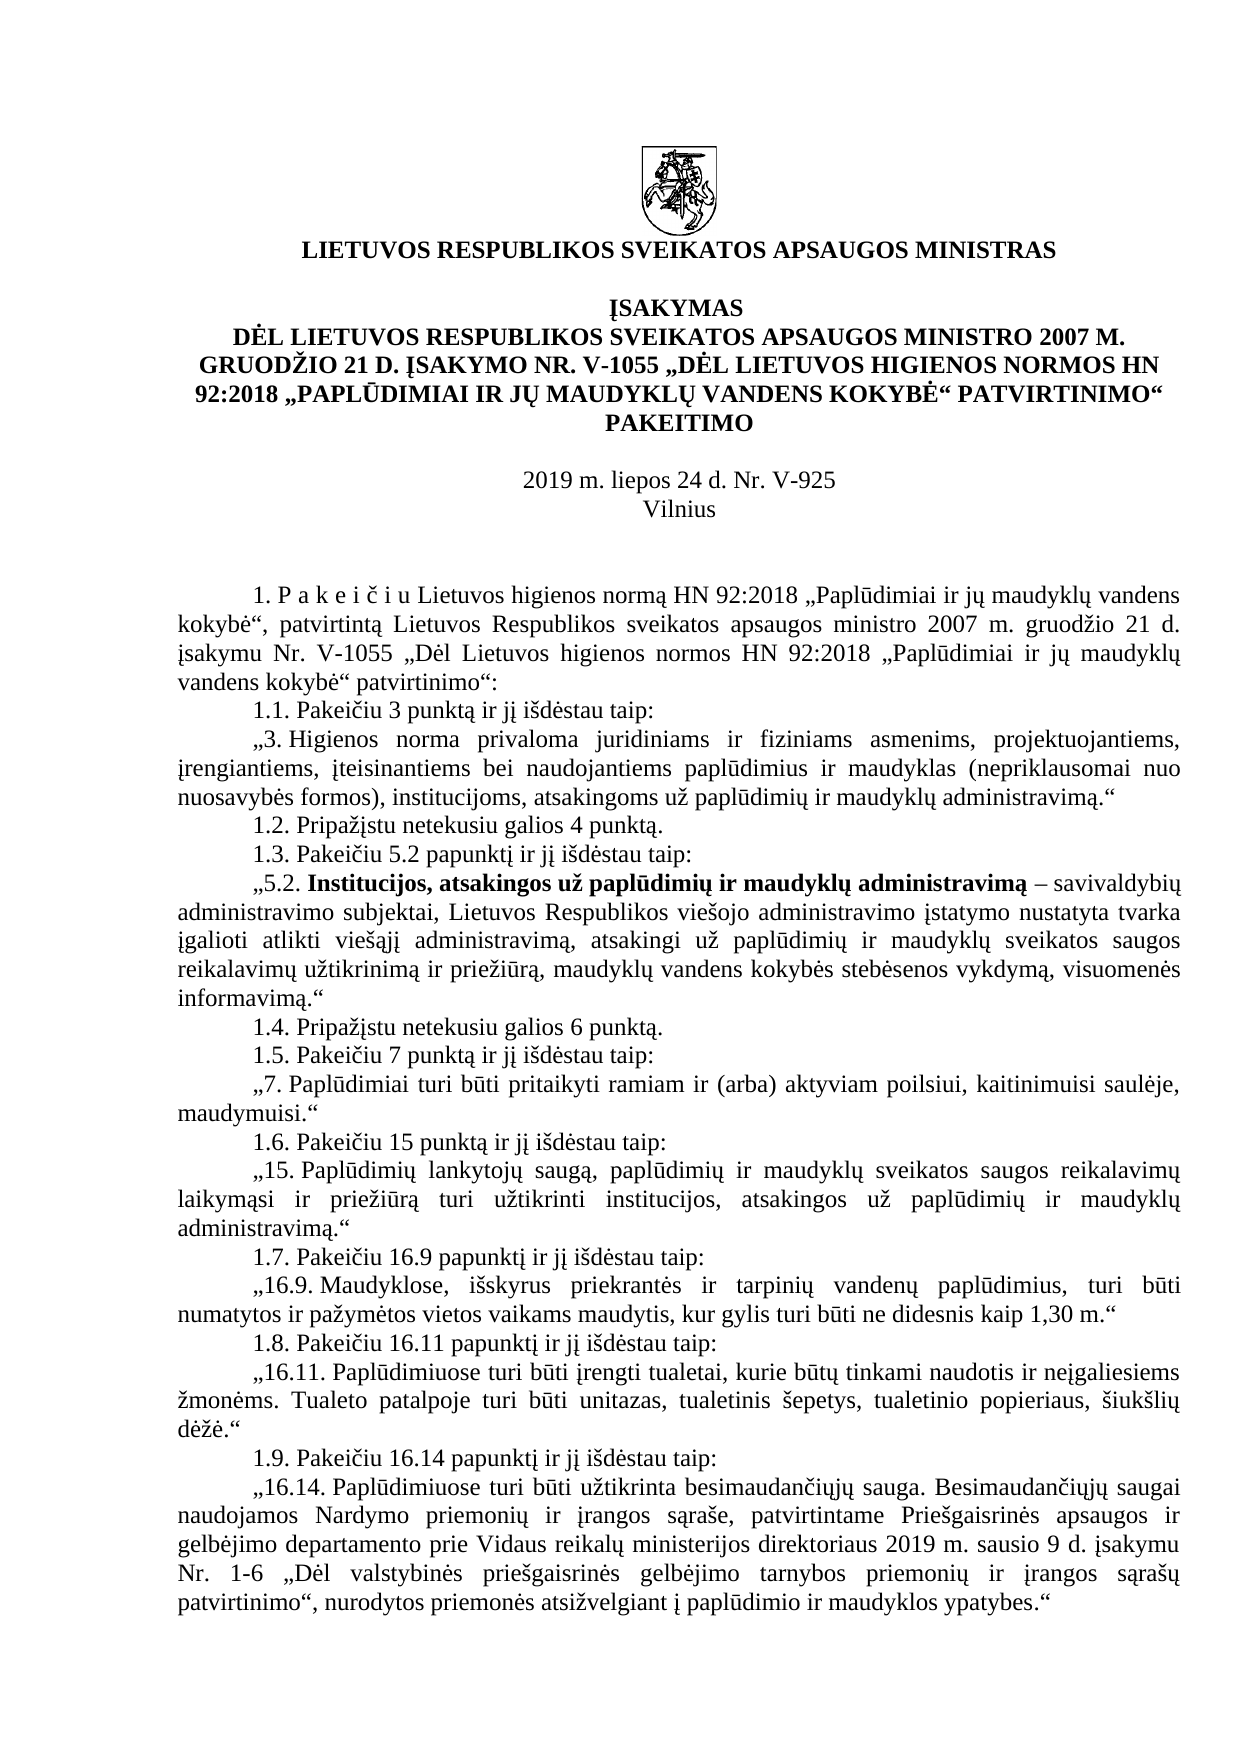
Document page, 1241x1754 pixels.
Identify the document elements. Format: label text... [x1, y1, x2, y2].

text 1.7. Pakeičiu 16.9 papunktį ir jį išdėstau taip: [177, 1242, 1181, 1271]
text „15. Paplūdimių lankytojų saugą, paplūdimių ir maudyklų sveikatos saugos reikalavimų laikymąsi ir priežiūrą turi užtikrinti institucijos, atsakingos už paplūdimių ir maudyklų administravimą.“ [177, 1156, 1181, 1242]
text „16.14. Paplūdimiuose turi būti užtikrinta besimaudančiųjų sauga. Besimaudančiųjų saugai naudojamos Nardymo priemonių ir įrangos sąraše, patvirtintame Priešgaisrinės apsaugos ir gelbėjimo departamento prie Vidaus reikalų ministerijos direktoriaus 2019 m. sausio 9 d. įsakymu Nr. 1-6 „Dėl valstybinės priešgaisrinės gelbėjimo tarnybos priemonių ir įrangos sąrašų patvirtinimo“, nurodytos priemonės atsižvelgiant į paplūdimio ir maudyklos ypatybes.“ [177, 1472, 1181, 1616]
text 1.4. Pripažįstu netekusiu galios 6 punktą. [177, 1012, 1181, 1041]
text 1.6. Pakeičiu 15 punktą ir jį išdėstau taip: [177, 1127, 1181, 1156]
text 2019 m. liepos 24 d. Nr. V-925 [177, 466, 1181, 494]
text „16.9. Maudyklose, išskyrus priekrantės ir tarpinių vandenų paplūdimius, turi būti numatytos ir pažymėtos vietos vaikams maudytis, kur gylis turi būti ne didesnis kaip 1,30 m.“ [177, 1271, 1181, 1328]
text 1.2. Pripažįstu netekusiu galios 4 punktą. [177, 811, 1181, 839]
text ĮSAKYMAS [177, 293, 1181, 322]
text 1.5. Pakeičiu 7 punktą ir jį išdėstau taip: [177, 1041, 1181, 1069]
text „5.2. Institucijos, atsakingos už paplūdimių ir maudyklų administravimą – savivaldybių administravimo subjektai, Lietuvos Respublikos viešojo administravimo įstatymo nustatyta tvarka įgalioti atlikti viešąjį administravimą, atsakingi už paplūdimių ir maudyklų sveikatos saugos reikalavimų užtikrinimą ir priežiūrą, maudyklų vandens kokybės stebėsenos vykdymą, visuomenės informavimą.“ [177, 868, 1181, 1012]
text „16.11. Paplūdimiuose turi būti įrengti tualetai, kurie būtų tinkami naudotis ir neįgaliesiems žmonėms. Tualeto patalpoje turi būti unitazas, tualetinis šepetys, tualetinio popieriaus, šiukšlių dėžė.“ [177, 1357, 1181, 1443]
text 1.9. Pakeičiu 16.14 papunktį ir jį išdėstau taip: [177, 1443, 1181, 1472]
text LIETUVOS RESPUBLIKOS SVEIKATOS APSAUGOS MINISTRAS [177, 236, 1181, 264]
text DĖL LIETUVOS RESPUBLIKOS SVEIKATOS APSAUGOS MINISTRO 2007 M. GRUODŽIO 21 D. ĮSAKYMO NR. V-1055 „DĖL LIETUVOS HIGIENOS NORMOS HN 92:2018 „PAPLŪDIMIAI IR JŲ MAUDYKLŲ VANDENS KOKYBĖ“ PATVIRTINIMO“ PAKEITIMO [177, 322, 1181, 437]
text „3. Higienos norma privaloma juridiniams ir fiziniams asmenims, projektuojantiems, įrengiantiems, įteisinantiems bei naudojantiems paplūdimius ir maudyklas (nepriklausomai nuo nuosavybės formos), institucijoms, atsakingoms už paplūdimių ir maudyklų administravimą.“ [177, 724, 1181, 811]
text „7. Paplūdimiai turi būti pritaikyti ramiam ir (arba) aktyviam poilsiui, kaitinimuisi saulėje, maudymuisi.“ [177, 1069, 1181, 1127]
text 1.3. Pakeičiu 5.2 papunktį ir jį išdėstau taip: [177, 839, 1181, 868]
text 1. P a k e i č i u Lietuvos higienos normą HN 92:2018 „Paplūdimiai ir jų maudyklų vandens kokybė“, patvirtintą Lietuvos Respublikos sveikatos apsaugos ministro 2007 m. gruodžio 21 d. įsakymu Nr. V-1055 „Dėl Lietuvos higienos normos HN 92:2018 „Paplūdimiai ir jų maudyklų vandens kokybė“ patvirtinimo“: [177, 581, 1181, 696]
text 1.8. Pakeičiu 16.11 papunktį ir jį išdėstau taip: [177, 1328, 1181, 1357]
text 1.1. Pakeičiu 3 punktą ir jį išdėstau taip: [177, 696, 1181, 724]
text Vilnius [177, 494, 1181, 523]
